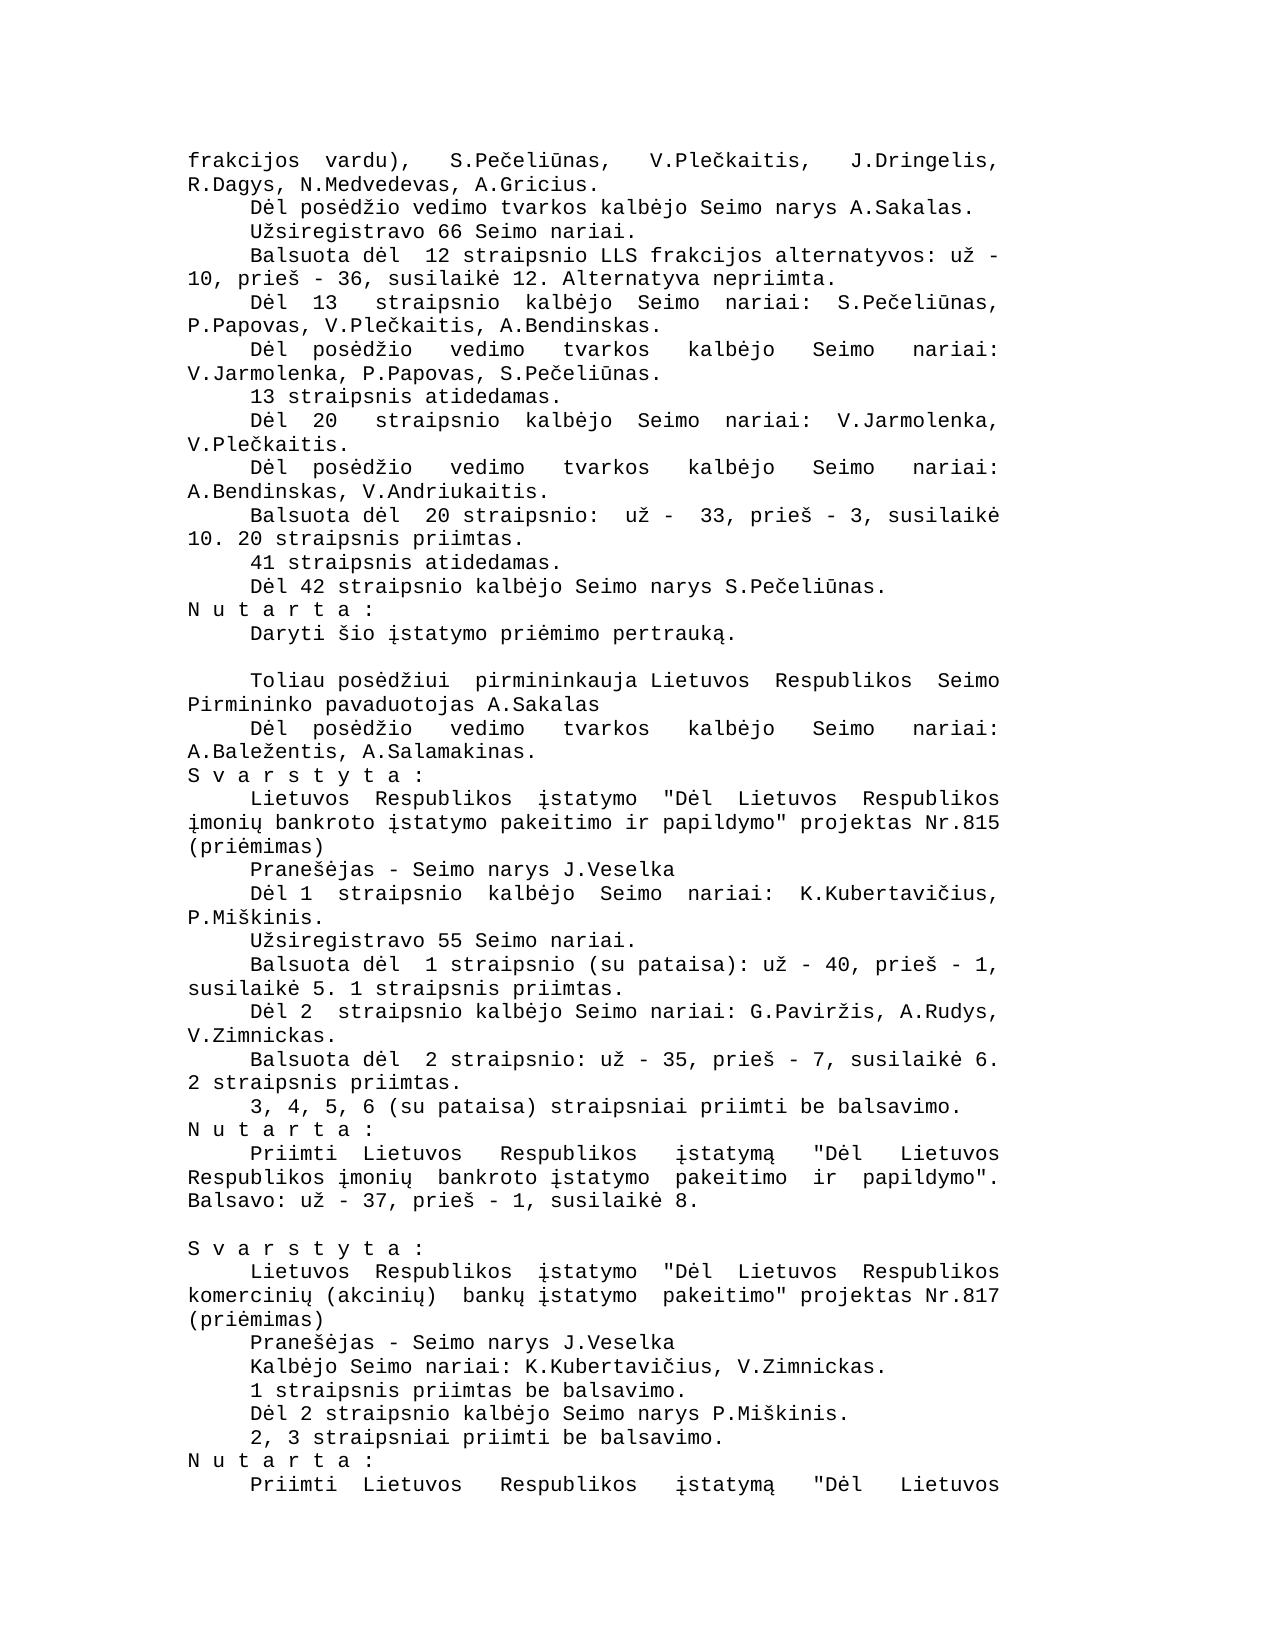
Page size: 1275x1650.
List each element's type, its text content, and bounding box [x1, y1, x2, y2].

text Daryti šio įstatymo priėmimo pertrauką. [187, 623, 1087, 647]
text Dėl 42 straipsnio kalbėjo Seimo narys S.Pečeliūnas. [187, 576, 1087, 599]
text 1 straipsnis priimtas be balsavimo. [187, 1379, 1087, 1403]
text susilaikė 5. 1 straipsnis priimtas. [187, 978, 1087, 1001]
text Priimti Lietuvos Respublikos įstatymą "Dėl Lietuvos [187, 1143, 1087, 1167]
text Balsuota dėl 1 straipsnio (su pataisa): už - 40, prieš - 1, [187, 954, 1087, 978]
text V.Plečkaitis. [187, 434, 1087, 457]
text 2 straipsnis priimtas. [187, 1072, 1087, 1096]
text Balsavo: už - 37, prieš - 1, susilaikė 8. [187, 1190, 1087, 1214]
text Dėl posėdžio vedimo tvarkos kalbėjo Seimo nariai: [187, 717, 1087, 741]
text 10, prieš - 36, susilaikė 12. Alternatyva nepriimta. [187, 268, 1087, 292]
text V.Zimnickas. [187, 1025, 1087, 1048]
text Dėl 20 straipsnio kalbėjo Seimo nariai: V.Jarmolenka, [187, 410, 1087, 434]
text Užsiregistravo 55 Seimo nariai. [187, 930, 1087, 954]
text komercinių (akcinių) bankų įstatymo pakeitimo" projektas Nr.817 [187, 1285, 1087, 1309]
text P.Papovas, V.Plečkaitis, A.Bendinskas. [187, 316, 1087, 339]
text Toliau posėdžiui pirmininkauja Lietuvos Respublikos Seimo [187, 670, 1087, 694]
text S v a r s t y t a : [187, 1238, 1087, 1261]
text Dėl 2 straipsnio kalbėjo Seimo nariai: G.Paviržis, A.Rudys, [187, 1001, 1087, 1025]
text Lietuvos Respublikos įstatymo "Dėl Lietuvos Respublikos [187, 1261, 1087, 1285]
text (priėmimas) [187, 836, 1087, 859]
text Pranešėjas - Seimo narys J.Veselka [187, 859, 1087, 883]
text Dėl posėdžio vedimo tvarkos kalbėjo Seimo nariai: [187, 339, 1087, 363]
text Dėl 2 straipsnio kalbėjo Seimo narys P.Miškinis. [187, 1403, 1087, 1427]
text 2, 3 straipsniai priimti be balsavimo. [187, 1427, 1087, 1451]
text S v a r s t y t a : [187, 765, 1087, 788]
text Balsuota dėl 20 straipsnio: už - 33, prieš - 3, susilaikė [187, 505, 1087, 528]
text 3, 4, 5, 6 (su pataisa) straipsniai priimti be balsavimo. [187, 1096, 1087, 1119]
text Balsuota dėl 2 straipsnio: už - 35, prieš - 7, susilaikė 6. [187, 1048, 1087, 1072]
text (priėmimas) [187, 1309, 1087, 1332]
text N u t a r t a : [187, 599, 1087, 623]
text V.Jarmolenka, P.Papovas, S.Pečeliūnas. [187, 363, 1087, 386]
text N u t a r t a : [187, 1451, 1087, 1474]
text Pranešėjas - Seimo narys J.Veselka [187, 1332, 1087, 1356]
text Dėl 1 straipsnio kalbėjo Seimo nariai: K.Kubertavičius, [187, 883, 1087, 907]
text 41 straipsnis atidedamas. [187, 552, 1087, 576]
text Dėl 13 straipsnio kalbėjo Seimo nariai: S.Pečeliūnas, [187, 292, 1087, 316]
text Priimti Lietuvos Respublikos įstatymą "Dėl Lietuvos [187, 1474, 1087, 1498]
text 10. 20 straipsnis priimtas. [187, 528, 1087, 552]
text Kalbėjo Seimo nariai: K.Kubertavičius, V.Zimnickas. [187, 1356, 1087, 1379]
text Užsiregistravo 66 Seimo nariai. [187, 221, 1087, 244]
text 13 straipsnis atidedamas. [187, 386, 1087, 410]
text Lietuvos Respublikos įstatymo "Dėl Lietuvos Respublikos [187, 788, 1087, 812]
text P.Miškinis. [187, 907, 1087, 930]
text Balsuota dėl 12 straipsnio LLS frakcijos alternatyvos: už - [187, 244, 1087, 268]
text Respublikos įmonių bankroto įstatymo pakeitimo ir papildymo". [187, 1167, 1087, 1190]
text Dėl posėdžio vedimo tvarkos kalbėjo Seimo nariai: [187, 457, 1087, 481]
text frakcijos vardu), S.Pečeliūnas, V.Plečkaitis, J.Dringelis, [187, 150, 1087, 174]
text N u t a r t a : [187, 1119, 1087, 1143]
text Pirmininko pavaduotojas A.Sakalas [187, 694, 1087, 717]
text A.Bendinskas, V.Andriukaitis. [187, 481, 1087, 505]
text Dėl posėdžio vedimo tvarkos kalbėjo Seimo narys A.Sakalas. [187, 197, 1087, 221]
text įmonių bankroto įstatymo pakeitimo ir papildymo" projektas Nr.815 [187, 812, 1087, 836]
text A.Baležentis, A.Salamakinas. [187, 741, 1087, 765]
text R.Dagys, N.Medvedevas, A.Gricius. [187, 174, 1087, 197]
